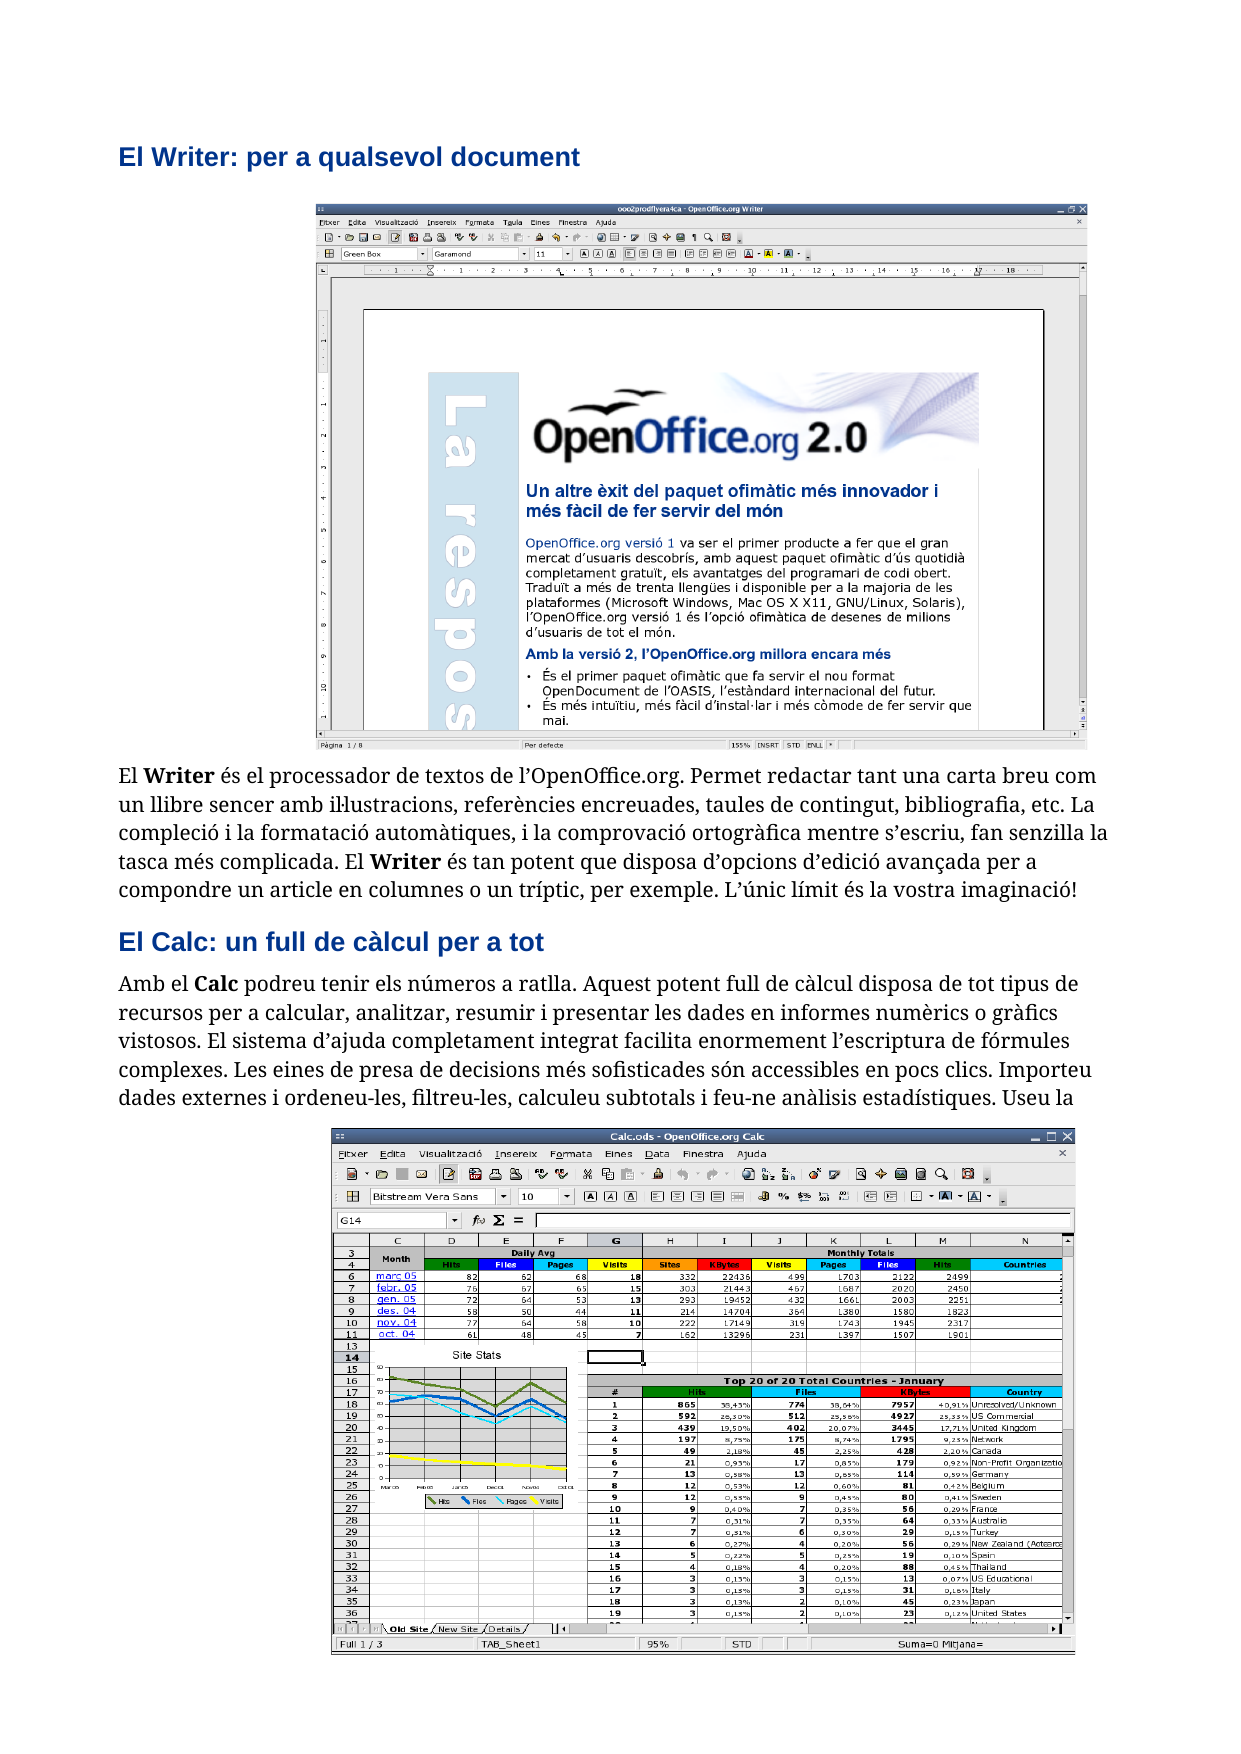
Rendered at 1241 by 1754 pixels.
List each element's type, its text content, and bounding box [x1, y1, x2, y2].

text El Writer és el processador de textos de l’OpenOffice.org. Permet redactar tant una carta breu com un llibre sencer amb il·lustracions, referències encreuades, taules de contingut, bibliografia, etc. La compleció i la formatació automàtiques, i la comprovació ortogràfica mentre s’escriu, fan senzilla la tasca més complicada. El Writer és tan potent que disposa d’opcions d’edició avançada per a compondre un article en columnes o un tríptic, per exemple. L’únic límit és la vostra imaginació! [118, 184, 1122, 904]
subtitle El Writer: per a qualsevol document [118, 142, 1122, 172]
text Amb el Calc podreu tenir els números a ratlla. Aquest potent full de càlcul disposa de tot tipus de recursos per a calcular, analitzar, resumir i presentar les dades en informes numèrics o gràfics vistosos. El sistema d’ajuda completament integrat facilita enormement l’escriptura de fórmules complexes. Les eines de presa de decisions més sofisticades són accessibles en pocs clics. Importeu dades externes i ordeneu-les, filtreu-les, calculeu subtotals i feu-ne anàlisis estadístiques. Useu la [118, 969, 1122, 1112]
subtitle El Calc: un full de càlcul per a tot [118, 927, 1122, 958]
picture [331, 1128, 1076, 1655]
picture [315, 203, 1088, 750]
